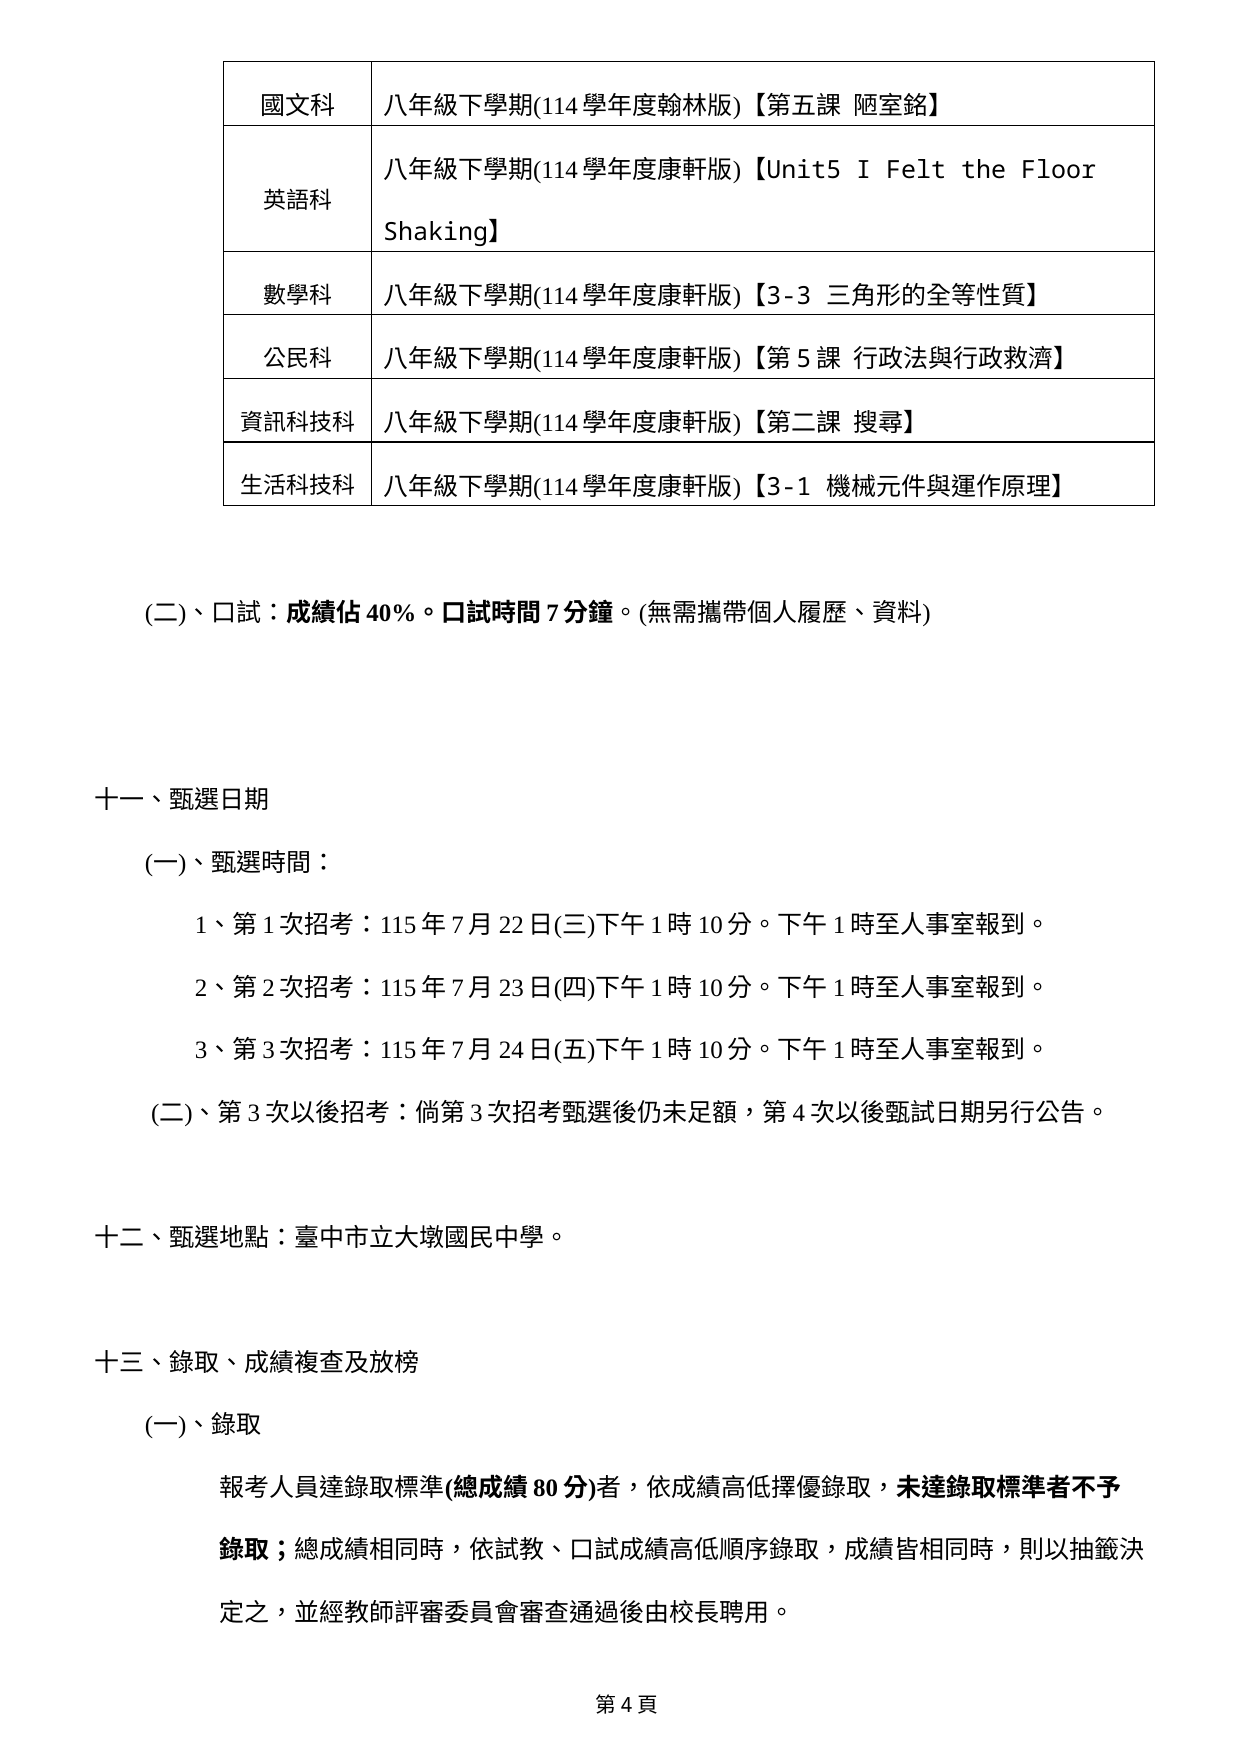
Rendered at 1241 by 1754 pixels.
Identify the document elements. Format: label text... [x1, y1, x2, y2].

text (一)、錄取 [144, 1381, 1146, 1443]
text 1、第1次招考：115年7月22日(三)下午1時10分。下午1時至人事室報到。 [194, 881, 1146, 943]
text 2、第2次招考：115年7月23日(四)下午1時10分。下午1時至人事室報到。 [194, 943, 1146, 1006]
table_cell 數學科 [224, 252, 371, 314]
table_cell 生活科技科 [224, 443, 371, 505]
table_cell 八年級下學期(114學年度康軒版)【Unit5 I Felt the Floor Shaking】 [372, 126, 1154, 251]
table_cell 資訊科技科 [224, 379, 371, 441]
text (一)、甄選時間： [144, 818, 1146, 881]
text 十三、錄取、成績複查及放榜 [94, 1318, 1146, 1381]
text 3、第3次招考：115年7月24日(五)下午1時10分。下午1時至人事室報到。 [194, 1006, 1146, 1068]
table_cell 公民科 [224, 315, 371, 378]
table_cell 八年級下學期(114學年度康軒版)【3-1 機械元件與運作原理】 [372, 443, 1154, 505]
table_cell 八年級下學期(114學年度康軒版)【第二課 搜尋】 [372, 379, 1154, 441]
text 報考人員達錄取標準(總成績80分)者，依成績高低擇優錄取，未達錄取標準者不予錄取；總成績相同時，依試教、口試成績高低順序錄取，成績皆相同時，則以抽籤決定之，並經教師評審委員會審查通過後由校長聘用。 [219, 1443, 1146, 1631]
table_cell 八年級下學期(114學年度康軒版)【第5課 行政法與行政救濟】 [372, 315, 1154, 378]
table_cell 英語科 [224, 126, 371, 251]
table_cell 八年級下學期(114學年度翰林版)【第五課 陋室銘】 [372, 62, 1154, 125]
text 十二、甄選地點：臺中市立大墩國民中學。 [94, 1193, 1146, 1256]
text (二)、口試：成績佔40%。口試時間7分鐘。(無需攜帶個人履歷、資料) [144, 568, 1146, 631]
text 十一、甄選日期 [94, 756, 1146, 818]
table_cell 八年級下學期(114學年度康軒版)【3-3 三角形的全等性質】 [372, 252, 1154, 314]
table_cell 國文科 [224, 62, 371, 125]
text (二)、第3次以後招考：倘第3次招考甄選後仍未足額，第4次以後甄試日期另行公告。 [144, 1068, 1146, 1131]
